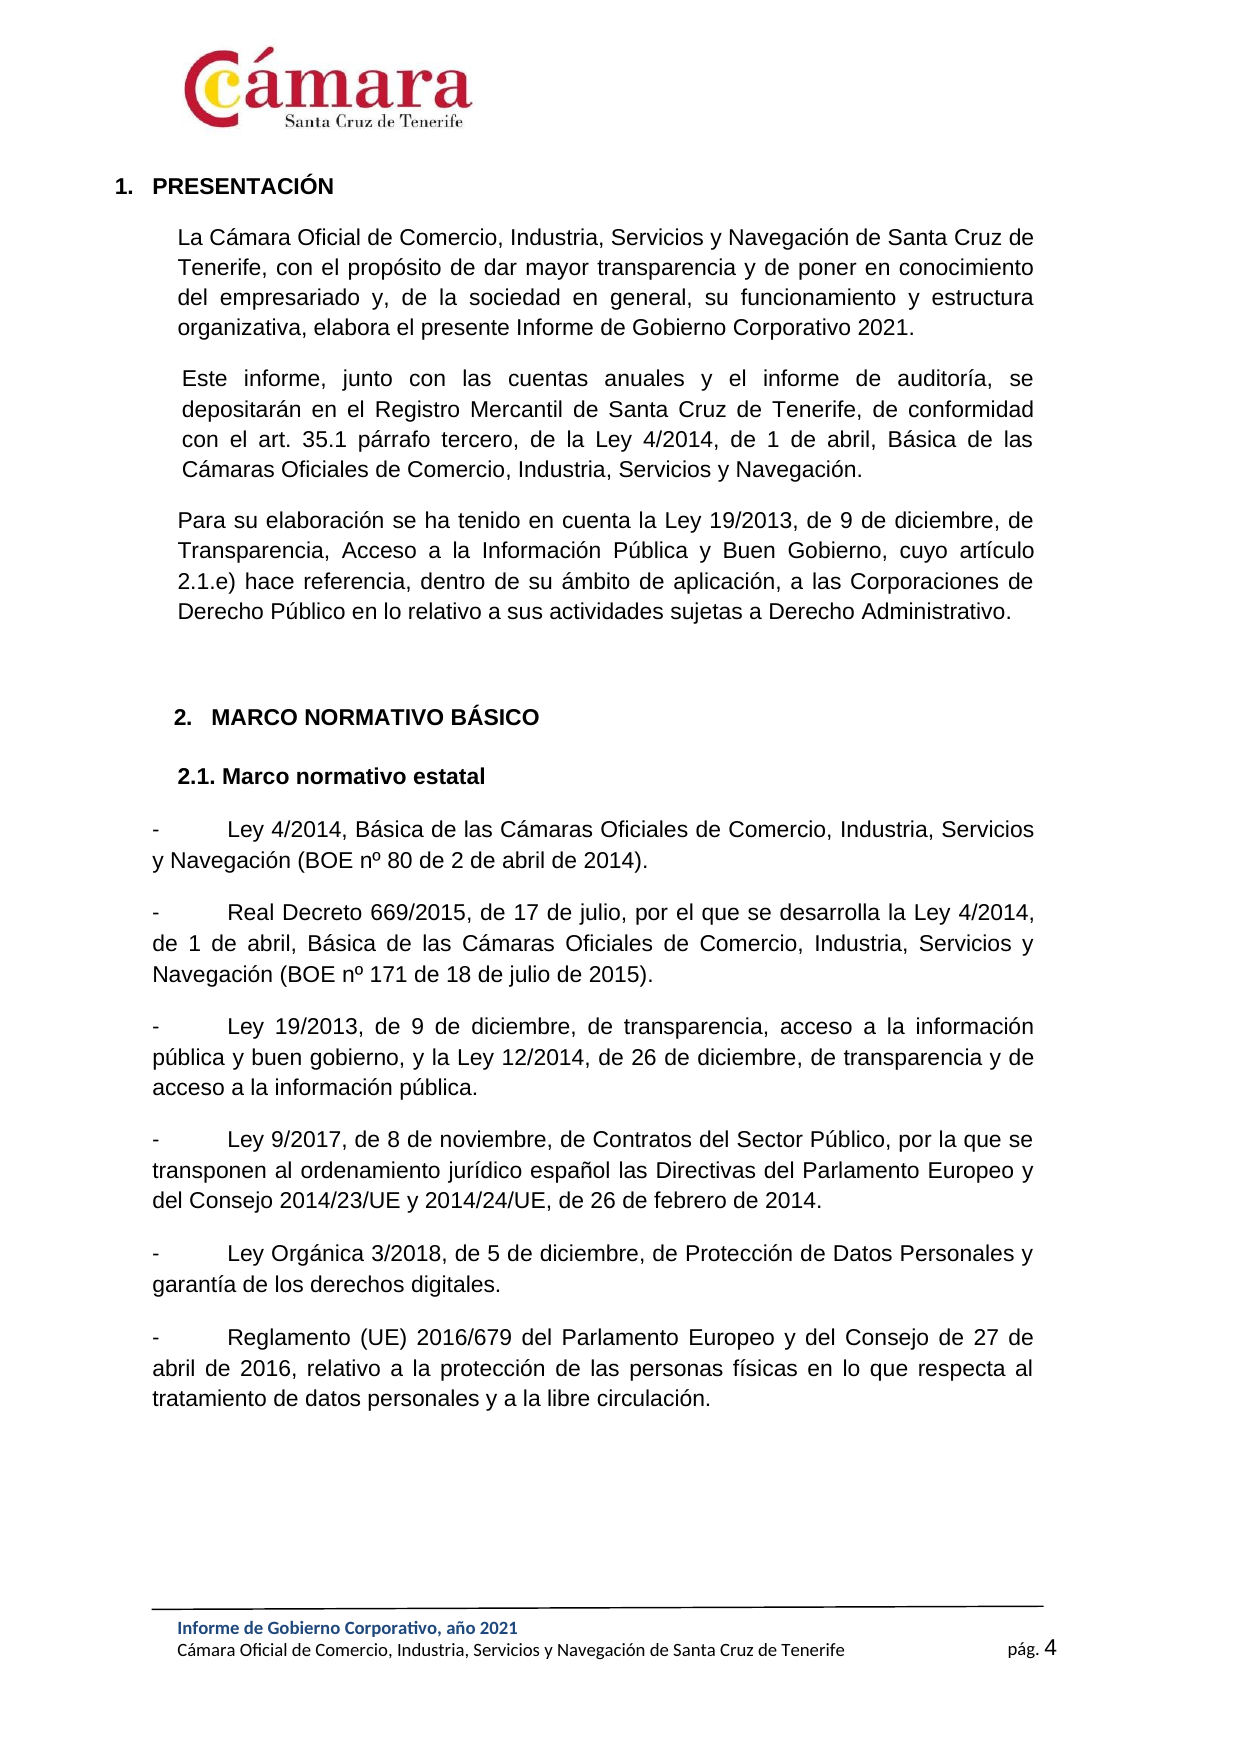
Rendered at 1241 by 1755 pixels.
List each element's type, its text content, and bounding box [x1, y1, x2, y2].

list Ley 9/2017, de 8 de noviembre, de Contratos del Sector Público, por la que se transponen al ordenamiento jurídico español las Directivas del Parlamento Europeo y del Consejo 2014/23/UE y 2014/24/UE, de 26 de febrero de 2014. [152, 1125, 1035, 1214]
list Ley 4/2014, Básica de las Cámaras Oficiales de Comercio, Industria, Servicios y Navegación (BOE nº 80 de 2 de abril de 2014). [152, 815, 1034, 873]
list Real Decreto 669/2015, de 17 de julio, por el que se desarrolla la Ley 4/2014, de 1 de abril, Básica de las Cámaras Oficiales de Comercio, Industria, Servicios y Navegación (BOE nº 171 de 18 de julio de 2015). [152, 898, 1034, 987]
list Reglamento (UE) 2016/679 del Parlamento Europeo y del Consejo de 27 de abril de 2016, relativo a la protección de las personas físicas en lo que respecta al tratamiento de datos personales y a la libre circulación. [152, 1323, 1034, 1411]
list PRESENTACIÓN [114, 173, 1076, 199]
list MARCO NORMATIVO BÁSICO [173, 704, 1076, 731]
list Marco normativo estatal [177, 763, 1076, 789]
text Para su elaboración se ha tenido en cuenta la Ley 19/2013, de 9 de diciembre, de Transparencia, Acceso a la Información Pública y Buen Gobierno, cuyo artículo 2.1.e) hace referencia, dentro de su ámbito de aplicación, a las Corporaciones de Derecho Público en lo relativo a sus actividades sujetas a Derecho Administrativo. [177, 507, 1035, 624]
text Este informe, junto con las cuentas anuales y el informe de auditoría, se depositarán en el Registro Mercantil de Santa Cruz de Tenerife, de conformidad con el art. 35.1 párrafo tercero, de la Ley 4/2014, de 1 de abril, Básica de las Cámaras Oficiales de Comercio, Industria, Servicios y Navegación. [182, 365, 1035, 482]
list Ley 19/2013, de 9 de diciembre, de transparencia, acceso a la información pública y buen gobierno, y la Ley 12/2014, de 26 de diciembre, de transparencia y de acceso a la información pública. [152, 1012, 1034, 1100]
list Ley Orgánica 3/2018, de 5 de diciembre, de Protección de Datos Personales y garantía de los derechos digitales. [152, 1239, 1034, 1298]
text La Cámara Oficial de Comercio, Industria, Servicios y Navegación de Santa Cruz de Tenerife, con el propósito de dar mayor transparencia y de poner en conocimiento del empresariado y, de la sociedad en general, su funcionamiento y estructura organizativa, elabora el presente Informe de Gobierno Corporativo 2021. [177, 224, 1035, 341]
